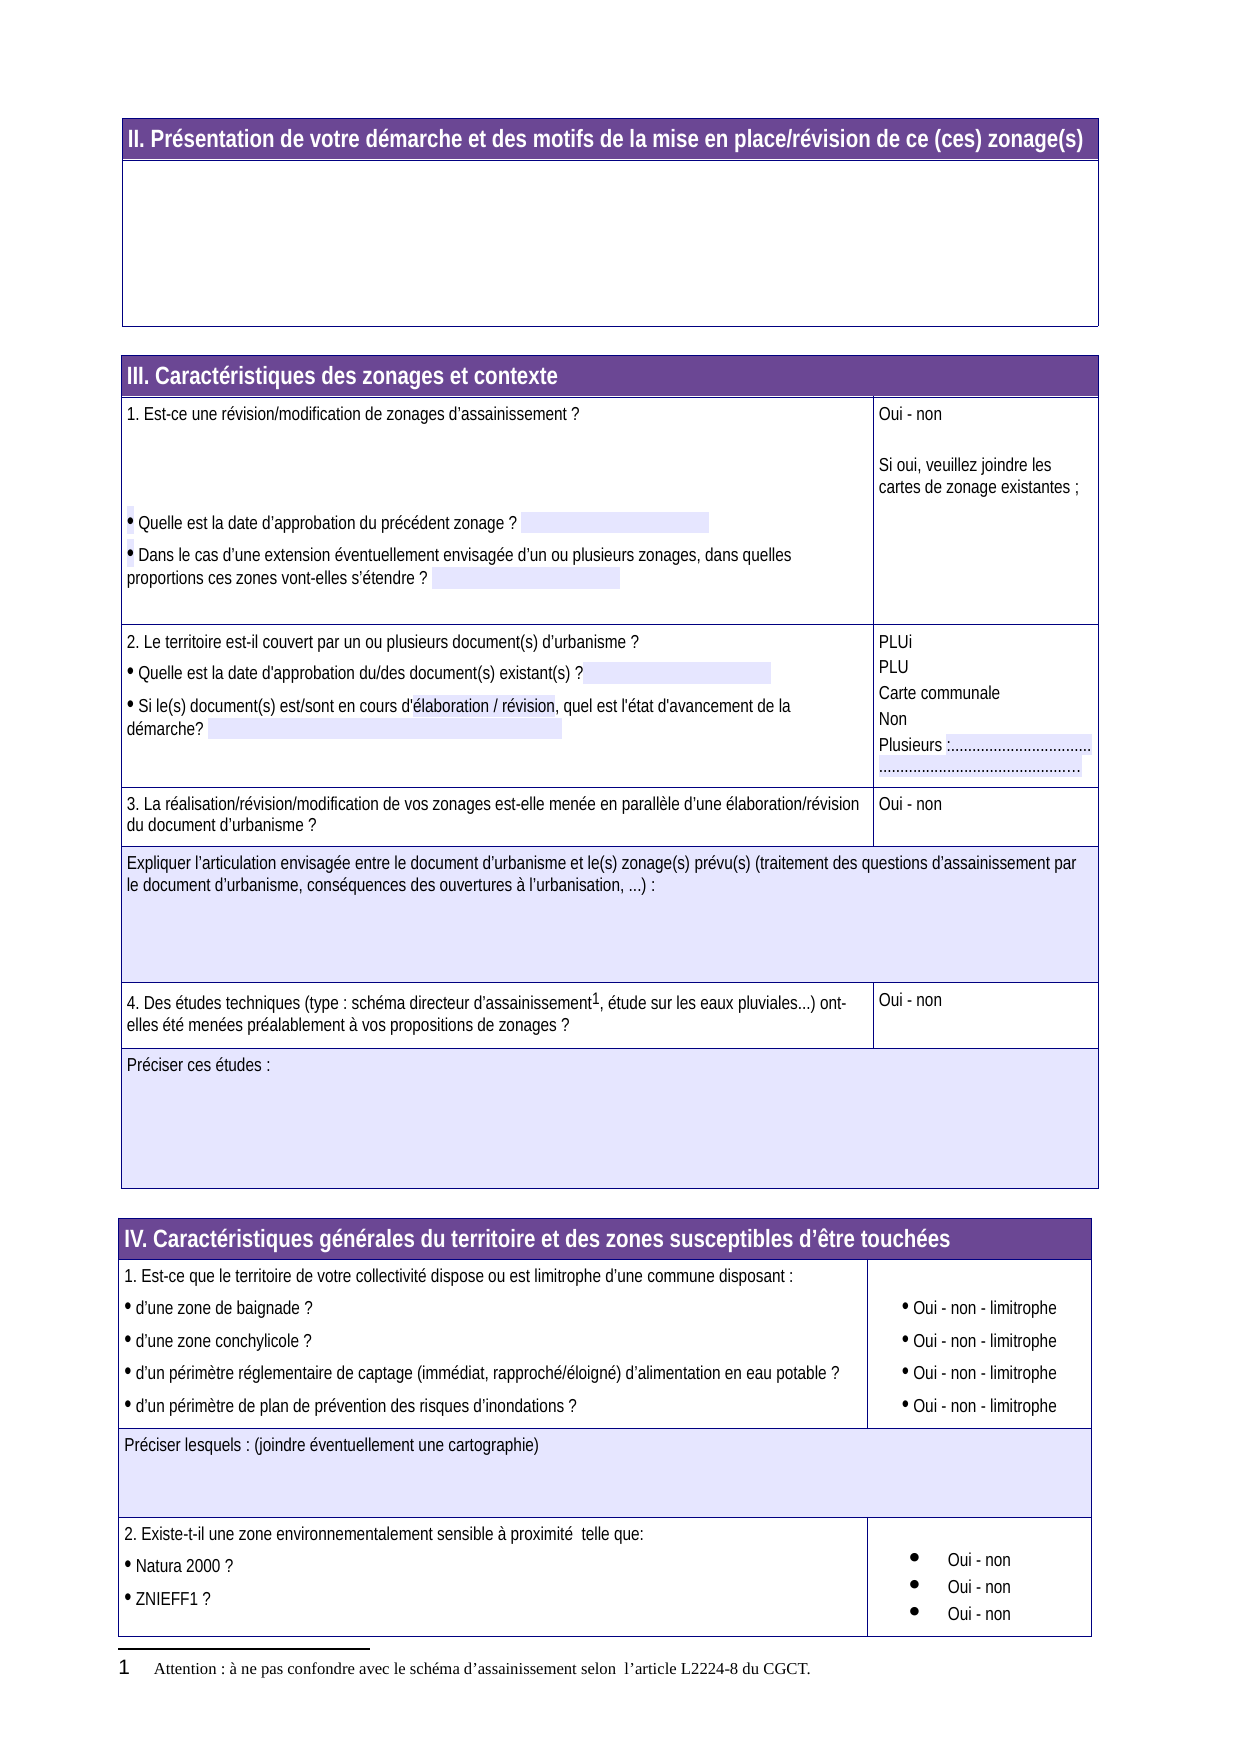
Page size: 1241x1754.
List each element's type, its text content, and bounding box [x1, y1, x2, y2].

table_cell Préciser ces études : [122, 1049, 1098, 1188]
table_cell Oui - non Oui - non Oui - non Oui - non Oui - non [868, 1518, 1091, 1636]
table_cell 2. Le territoire est-il couvert par un ou plusieurs document(s) d’urbanisme ? Quelle est la date d'approbation du/des document(s) existant(s) ? Si le(s) document(s) est/sont en cours d'élaboration / révision, quel est l'état d'avancement de la démarche? [122, 625, 873, 786]
table_header II. Présentation de votre démarche et des motifs de la mise en place/révision de ce (ces) zonage(s) [123, 119, 1098, 159]
table_cell 1. Est-ce une révision/modification de zonages d’assainissement ? Quelle est la date d’approbation du précédent zonage ? Dans le cas d’une extension éventuellement envisagée d’un ou plusieurs zonages, dans quelles proportions ces zones vont-elles s’étendre ? [122, 398, 873, 624]
table_header IV. Caractéristiques générales du territoire et des zones susceptibles d’être touchées [119, 1219, 1091, 1259]
table_cell Préciser lesquels : (joindre éventuellement une cartographie) [119, 1429, 1091, 1517]
table_cell 4. Des études techniques (type : schéma directeur d’assainissement, étude sur les eaux pluviales...) ont-elles été menées préalablement à vos propositions de zonages ? [122, 983, 873, 1047]
table_cell 1. Est-ce que le territoire de votre collectivité dispose ou est limitrophe d’une commune disposant : d’une zone de baignade ? d’une zone conchylicole ? d’un périmètre réglementaire de captage (immédiat, rapproché/éloigné) d’alimentation en eau potable ? d’un périmètre de plan de prévention des risques d’inondations ? [119, 1260, 867, 1428]
table_header III. Caractéristiques des zonages et contexte [122, 356, 1098, 396]
table_cell Oui - non Si oui, veuillez joindre les cartes de zonage existantes ; [874, 398, 1098, 624]
table_cell Oui - non [874, 983, 1098, 1047]
table_cell Oui - non - limitrophe Oui - non - limitrophe Oui - non - limitrophe Oui - non - limitrophe [868, 1260, 1091, 1428]
table_cell 2. Existe-t-il une zone environnementalement sensible à proximité telle que: Natura 2000 ? ZNIEFF1 ? Zone humide ? Éléments de la Trame Verte et Bleue (réservoir, corridors) ? Présence connue d’espèces protégées ? [119, 1518, 867, 1636]
table_cell [123, 161, 1098, 326]
table_cell Oui - non [874, 788, 1098, 846]
table_cell Expliquer l’articulation envisagée entre le document d’urbanisme et le(s) zonage(s) prévu(s) (traitement des questions d’assainissement par le document d’urbanisme, conséquences des ouvertures à l’urbanisation, ...) : [122, 847, 1098, 982]
table_cell 3. La réalisation/révision/modification de vos zonages est-elle menée en parallèle d’une élaboration/révision du document d’urbanisme ? [122, 788, 873, 846]
table_cell PLUi PLU Carte communale Non Plusieurs :.............................................................................… [874, 625, 1098, 786]
